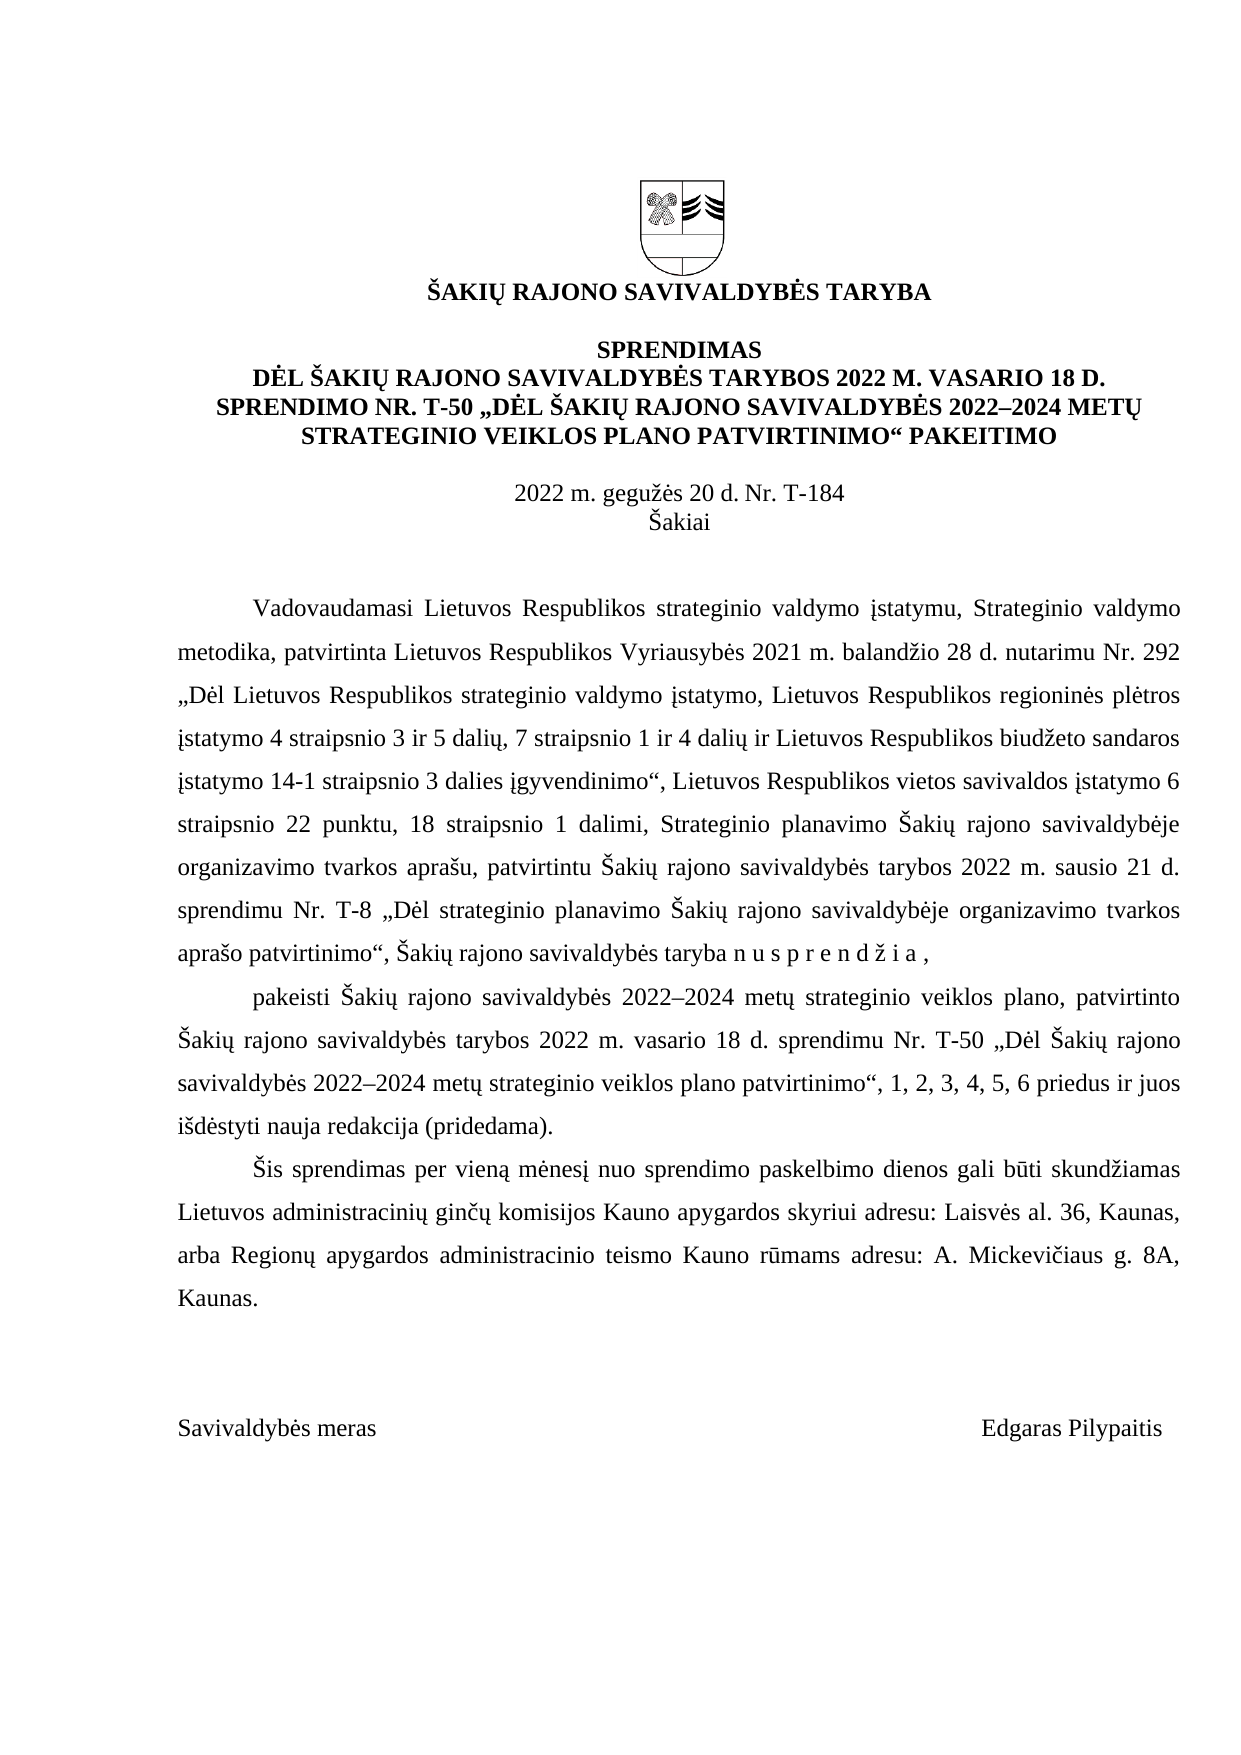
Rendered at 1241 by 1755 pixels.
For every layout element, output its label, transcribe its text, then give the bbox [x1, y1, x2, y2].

subtitle SPRENDIMAS [177, 335, 1181, 363]
text Savivaldybės meras Edgaras Pilypaitis [177, 1413, 1181, 1442]
text 2022 m. gegužės 20 d. Nr. T-184 [177, 478, 1181, 507]
text Šis sprendimas per vieną mėnesį nuo sprendimo paskelbimo dienos gali būti skundžiamas Lietuvos administracinių ginčų komisijos Kauno apygardos skyriui adresu: Laisvės al. 36, Kaunas, arba Regionų apygardos administracinio teismo Kauno rūmams adresu: A. Mickevičiaus g. 8A, Kaunas. [177, 1154, 1181, 1312]
text Vadovaudamasi Lietuvos Respublikos strateginio valdymo įstatymu, Strateginio valdymo metodika, patvirtinta Lietuvos Respublikos Vyriausybės 2021 m. balandžio 28 d. nutarimu Nr. 292 „Dėl Lietuvos Respublikos strateginio valdymo įstatymo, Lietuvos Respublikos regioninės plėtros įstatymo 4 straipsnio 3 ir 5 dalių, 7 straipsnio 1 ir 4 dalių ir Lietuvos Respublikos biudžeto sandaros įstatymo 14-1 straipsnio 3 dalies įgyvendinimo“, Lietuvos Respublikos vietos savivaldos įstatymo 6 straipsnio 22 punktu, 18 straipsnio 1 dalimi, Strateginio planavimo Šakių rajono savivaldybėje organizavimo tvarkos aprašu, patvirtintu Šakių rajono savivaldybės tarybos 2022 m. sausio 21 d. sprendimu Nr. T-8 „Dėl strateginio planavimo Šakių rajono savivaldybėje organizavimo tvarkos aprašo patvirtinimo“, Šakių rajono savivaldybės taryba nusprendžia, [177, 593, 1181, 967]
text pakeisti Šakių rajono savivaldybės 2022–2024 metų strateginio veiklos plano, patvirtinto Šakių rajono savivaldybės tarybos 2022 m. vasario 18 d. sprendimu Nr. T-50 „Dėl Šakių rajono savivaldybės 2022–2024 metų strateginio veiklos plano patvirtinimo“, 1, 2, 3, 4, 5, 6 priedus ir juos išdėstyti nauja redakcija (pridedama). [177, 982, 1181, 1140]
text Šakiai [177, 507, 1181, 536]
text ŠAKIŲ RAJONO SAVIVALDYBĖS TARYBA [177, 277, 1181, 306]
text DĖL ŠAKIŲ RAJONO SAVIVALDYBĖS TARYBOS 2022 M. VASARIO 18 D. SPRENDIMO NR. T-50 „DĖL ŠAKIŲ RAJONO SAVIVALDYBĖS 2022–2024 METŲ STRATEGINIO VEIKLOS PLANO PATVIRTINIMO“ PAKEITIMO [177, 363, 1181, 450]
